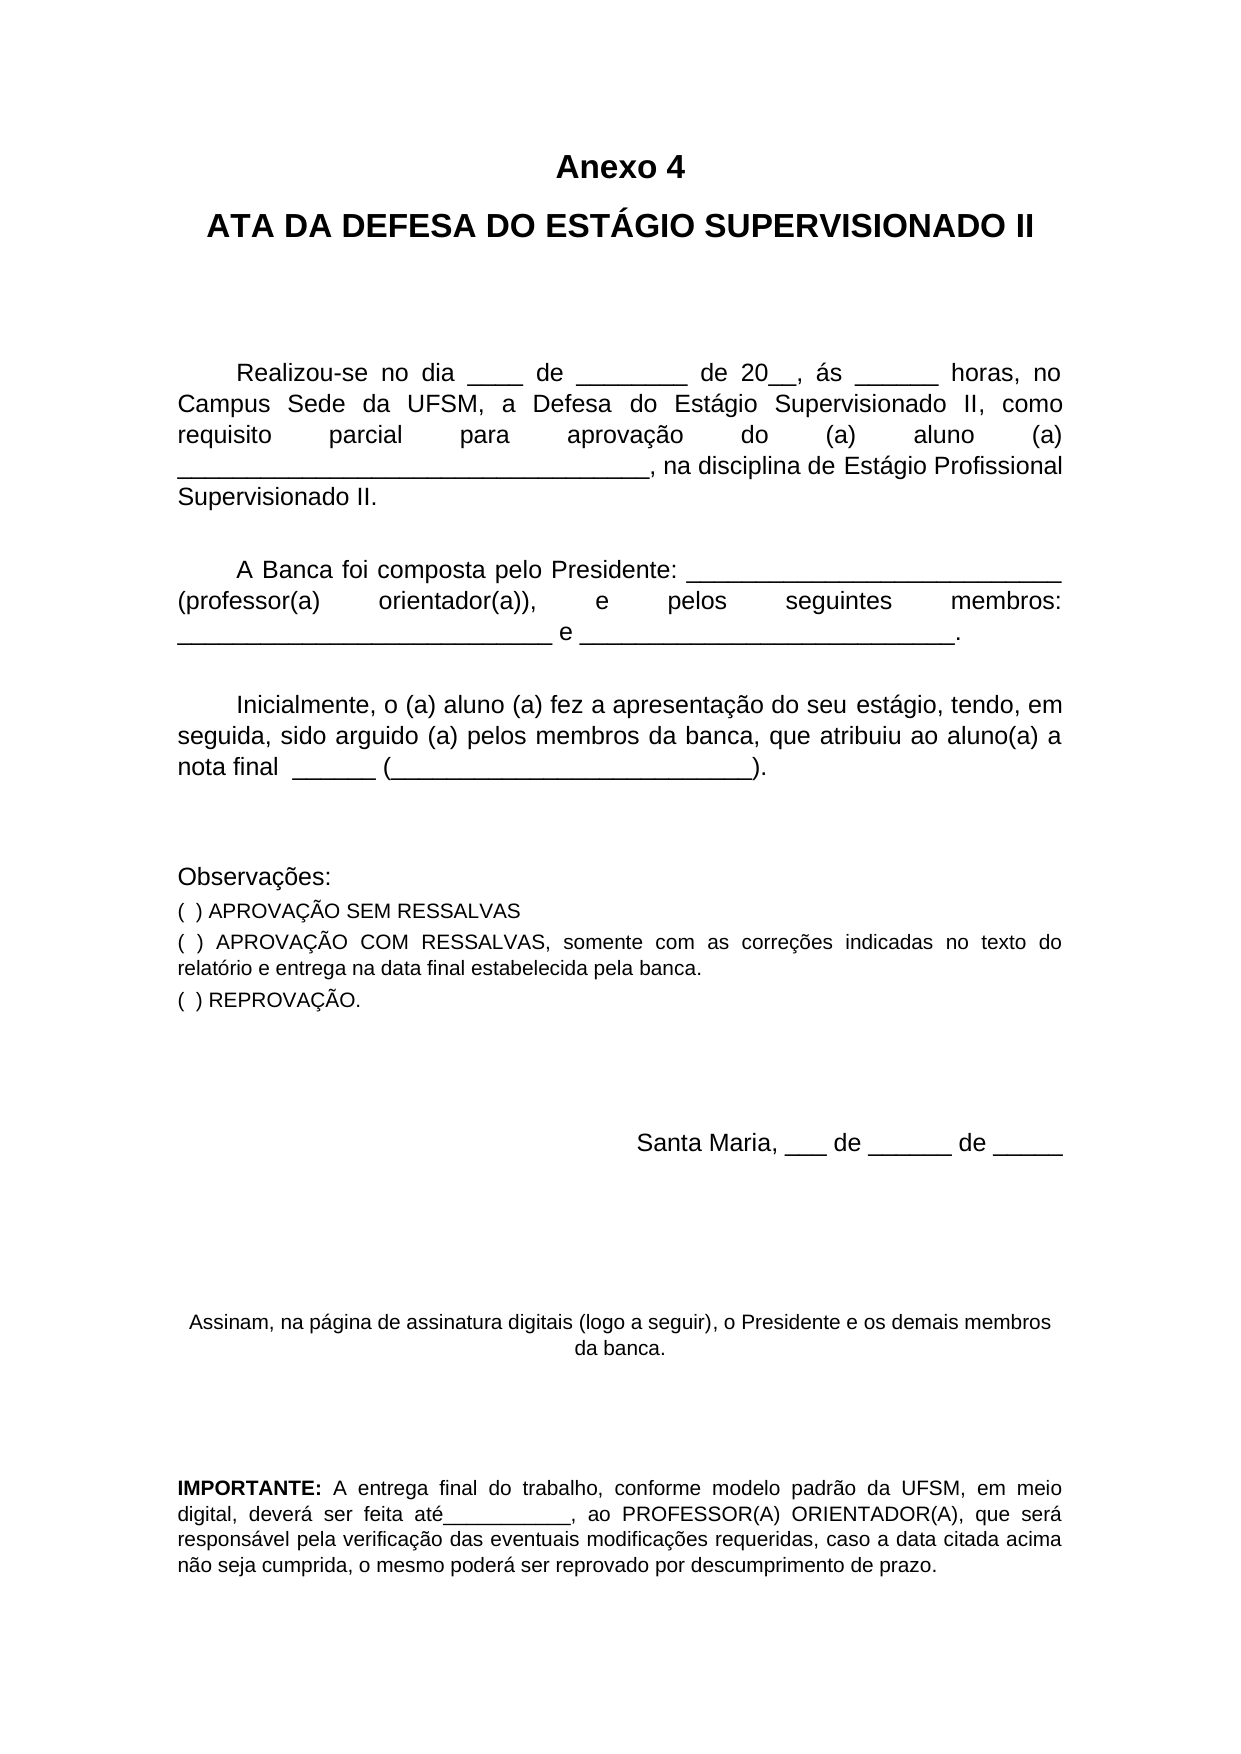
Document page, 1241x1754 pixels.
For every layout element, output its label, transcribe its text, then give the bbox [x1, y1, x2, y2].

text ( ) APROVAÇÃO SEM RESSALVAS [177, 898, 1063, 922]
text ( ) APROVAÇÃO COM RESSALVAS, somente com as correções indicadas no texto do relatório e entrega na data final estabelecida pela banca. [177, 930, 1063, 980]
text Anexo 4 [177, 148, 1063, 186]
text Observações: [177, 861, 1063, 890]
text Santa Maria, ___ de ______ de _____ [177, 1128, 1063, 1157]
text Inicialmente, o (a) aluno (a) fez a apresentação do seu estágio, tendo, em seguida, sido arguido (a) pelos membros da banca, que atribuiu ao aluno(a) a nota final ______ (__________________________). [177, 690, 1063, 781]
text ( ) REPROVAÇÃO. [177, 988, 1063, 1012]
text A Banca foi composta pelo Presidente: ___________________________ (professor(a) orientador(a)), e pelos seguintes membros: ___________________________ e ___________________________. [177, 555, 1063, 646]
text Assinam, na página de assinatura digitais (logo a seguir), o Presidente e os demais membros da banca. [177, 1309, 1063, 1359]
text Realizou-se no dia ____ de ________ de 20__, ás ______ horas, no Campus Sede da UFSM, a Defesa do Estágio Supervisionado II, como requisito parcial para aprovação do (a) aluno (a) __________________________________, na disciplina de Estágio Profissional Supervisionado II. [177, 358, 1063, 511]
text ATA DA DEFESA DO ESTÁGIO SUPERVISIONADO II [177, 206, 1063, 244]
text IMPORTANTE: A entrega final do trabalho, conforme modelo padrão da UFSM, em meio digital, deverá ser feita até___________, ao PROFESSOR(A) ORIENTADOR(A), que será responsável pela verificação das eventuais modificações requeridas, caso a data citada acima não seja cumprida, o mesmo poderá ser reprovado por descumprimento de prazo. [177, 1476, 1063, 1577]
